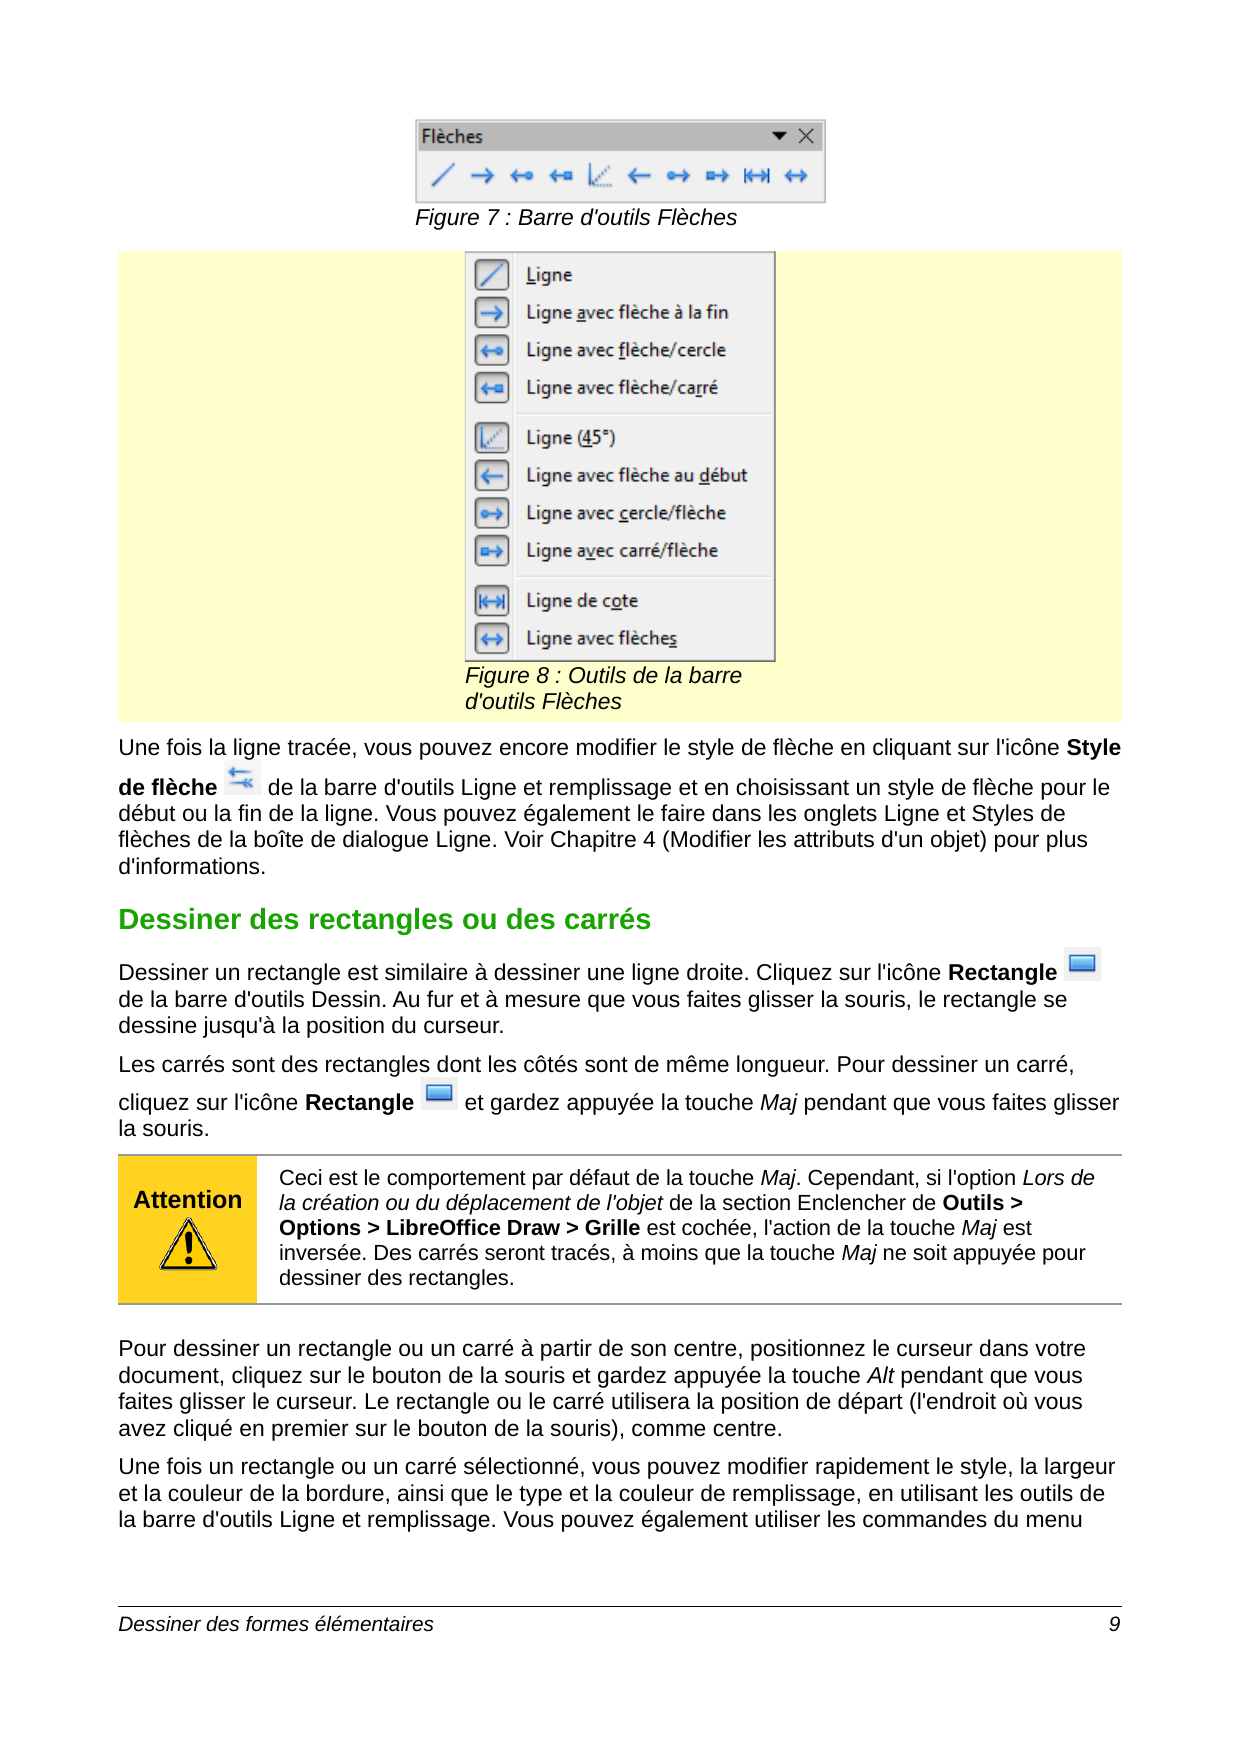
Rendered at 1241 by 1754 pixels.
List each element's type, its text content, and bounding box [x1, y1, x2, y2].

table_header Ceci est le comportement par défaut de la touche Maj. Cependant, si l'option Lors de la création ou du déplacement de l'objet de la section Enclencher de Outils > Options > LibreOffice Draw > Grille est cochée, l'action de la touche Maj est inversée. Des carrés seront tracés, à moins que la touche Maj ne soit appuyée pour dessiner des rectangles. [258, 1156, 1122, 1303]
text Figure 7 : Barre d'outils Flèches [415, 205, 826, 231]
picture [464, 250, 776, 662]
text Figure 8 : Outils de la barre d'outils Flèches [465, 662, 776, 714]
picture [1063, 947, 1102, 981]
text Une fois un rectangle ou un carré sélectionné, vous pouvez modifier rapidement le style, la largeur et la couleur de la bordure, ainsi que le type et la couleur de remplissage, en utilisant les outils de la barre d'outils Ligne et remplissage. Vous pouvez également utiliser les commandes du menu [118, 1453, 1122, 1532]
subtitle Dessiner des rectangles ou des carrés [118, 902, 1122, 936]
text Une fois la ligne tracée, vous pouvez encore modifier le style de flèche en cliquant sur l'icône Style de flèche de la barre d'outils Ligne et remplissage et en choisissant un style de flèche pour le début ou la fin de la ligne. Vous pouvez également le faire dans les onglets Ligne et Styles de flèches de la boîte de dialogue Ligne. Voir Chapitre 4 (Modifier les attributs d'un objet) pour plus d'informations. [118, 734, 1122, 879]
text Les carrés sont des rectangles dont les côtés sont de même longueur. Pour dessiner un carré, cliquez sur l'icône Rectangle et gardez appuyée la touche Maj pendant que vous faites glisser la souris. [118, 1051, 1122, 1141]
picture [414, 118, 826, 205]
picture [223, 760, 262, 795]
picture [420, 1077, 458, 1110]
table_header Attention [118, 1156, 257, 1303]
text Dessiner un rectangle est similaire à dessiner une ligne droite. Cliquez sur l'icône Rectangle de la barre d'outils Dessin. Au fur et à mesure que vous faites glisser la souris, le rectangle se dessine jusqu'à la position du curseur. [118, 948, 1122, 1038]
text Pour dessiner un rectangle ou un carré à partir de son centre, positionnez le curseur dans votre document, cliquez sur le bouton de la souris et gardez appuyée la touche Alt pendant que vous faites glisser le curseur. Le rectangle ou le carré utilisera la position de départ (l'endroit où vous avez cliqué en premier sur le bouton de la souris), comme centre. [118, 1335, 1122, 1441]
picture [155, 1214, 220, 1274]
